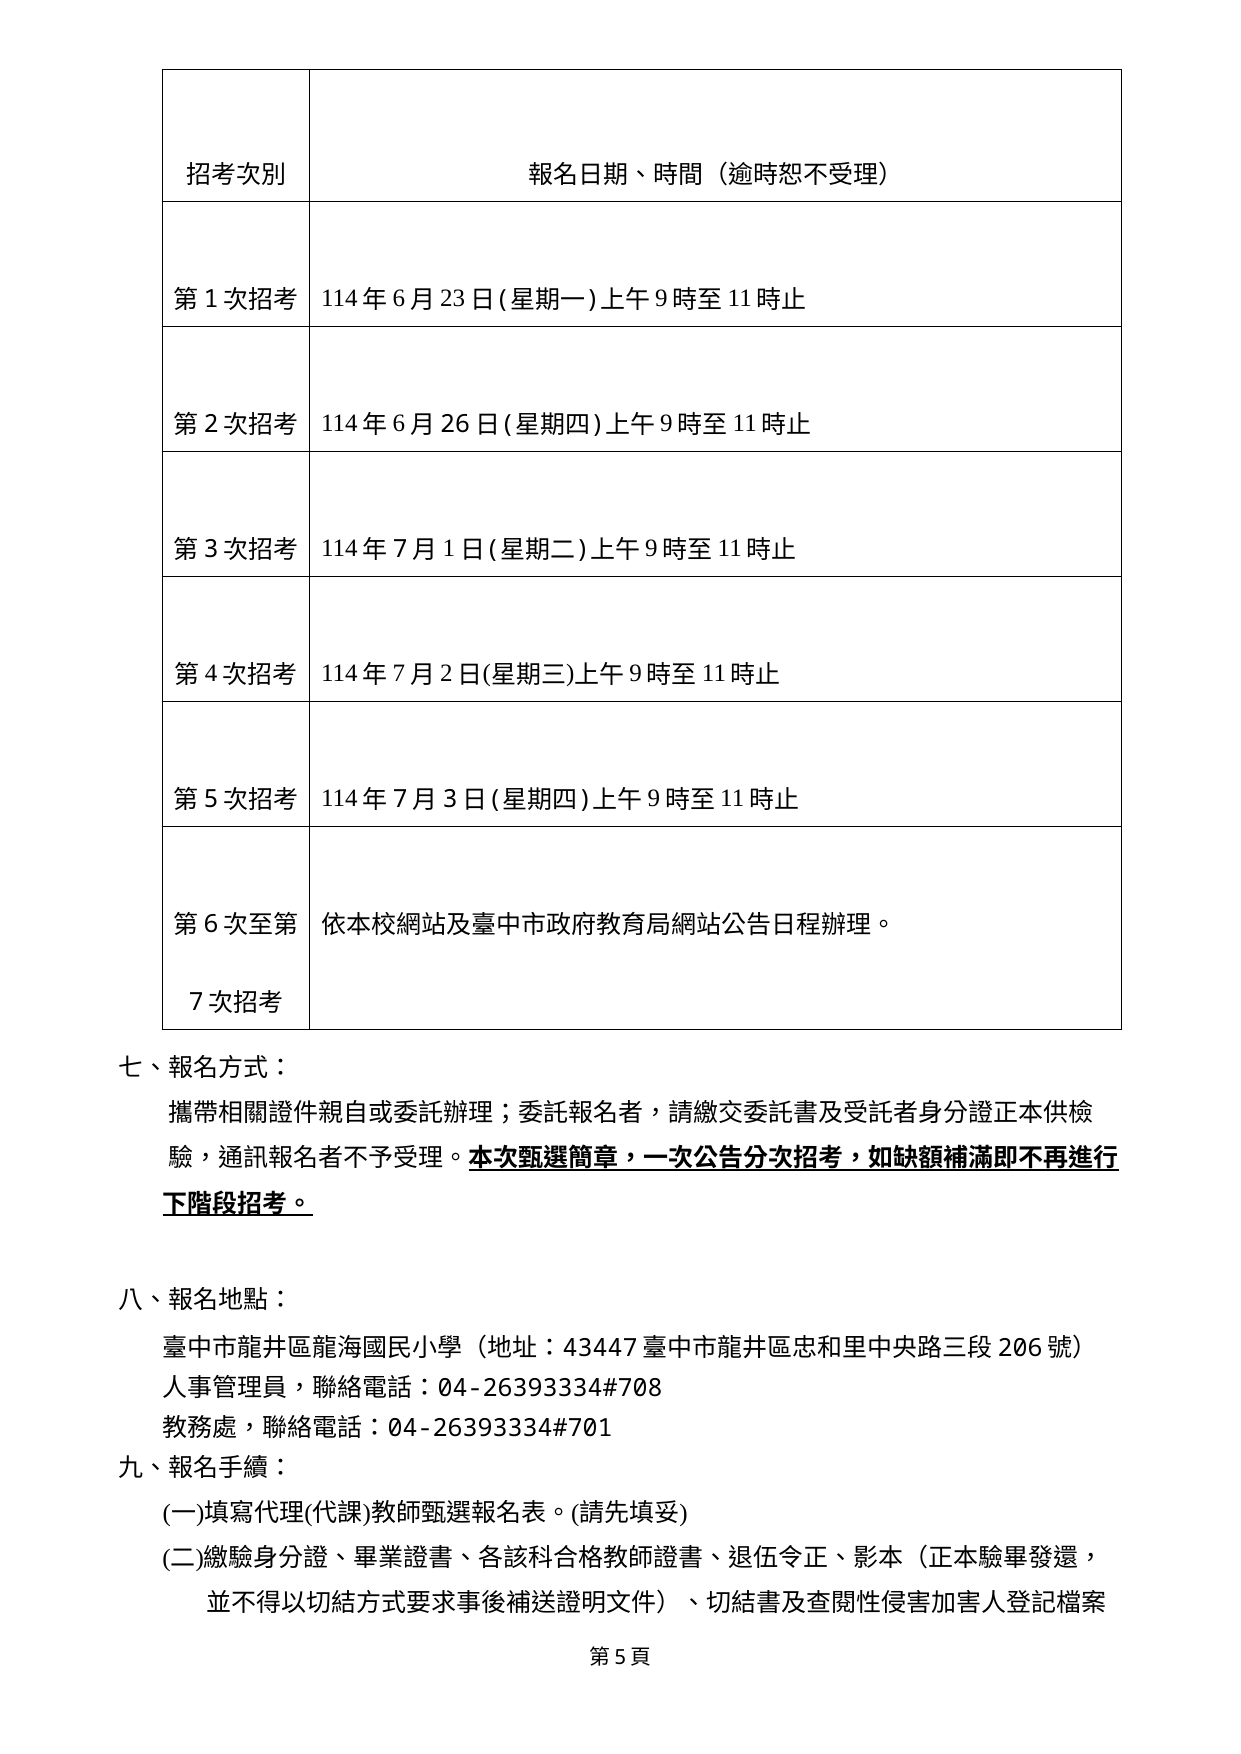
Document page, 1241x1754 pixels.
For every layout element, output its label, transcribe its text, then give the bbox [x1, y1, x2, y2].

table_cell 第2次招考 [163, 327, 309, 451]
text 臺中市龍井區龍海國民小學（地址：43447臺中市龍井區忠和里中央路三段206號） [162, 1328, 1122, 1364]
text 七、報名方式： [118, 1047, 1122, 1083]
table_cell 第6次至第7次招考 [163, 827, 309, 1029]
table_cell 第4次招考 [163, 577, 309, 701]
table_cell 114年7月2日(星期三)上午9時至11時止 [310, 577, 1121, 701]
text 教務處，聯絡電話：04-26393334#701 [162, 1407, 1122, 1443]
table_cell 依本校網站及臺中市政府教育局網站公告日程辦理。 [310, 827, 1121, 1029]
table_cell 114年7月1日(星期二)上午9時至11時止 [310, 452, 1121, 576]
table_cell 114年6月26日(星期四)上午9時至11時止 [310, 327, 1121, 451]
text (二)繳驗身分證、畢業證書、各該科合格教師證書、退伍令正、影本（正本驗畢發還，並不得以切結方式要求事後補送證明文件）、切結書及查閱性侵害加害人登記檔案 [162, 1538, 1122, 1619]
table_cell 第3次招考 [163, 452, 309, 576]
table_cell 114年7月3日(星期四)上午9時至11時止 [310, 702, 1121, 826]
table_header 報名日期、時間（逾時恕不受理） [310, 70, 1121, 201]
table_cell 第5次招考 [163, 702, 309, 826]
text 九、報名手續： [118, 1447, 1122, 1483]
text 驗，通訊報名者不予受理。本次甄選簡章，一次公告分次招考，如缺額補滿即不再進行下階段招考。 [162, 1138, 1122, 1219]
text (一)填寫代理(代課)教師甄選報名表。(請先填妥) [162, 1492, 1122, 1528]
text 攜帶相關證件親自或委託辦理；委託報名者，請繳交委託書及受託者身分證正本供檢 [162, 1092, 1122, 1129]
table_cell 第1次招考 [163, 202, 309, 326]
table_header 招考次別 [163, 70, 309, 201]
table_cell 114年6月23日(星期一)上午9時至11時止 [310, 202, 1121, 326]
text 八、報名地點： [118, 1256, 1122, 1318]
text 人事管理員，聯絡電話：04-26393334#708 [162, 1367, 1122, 1404]
